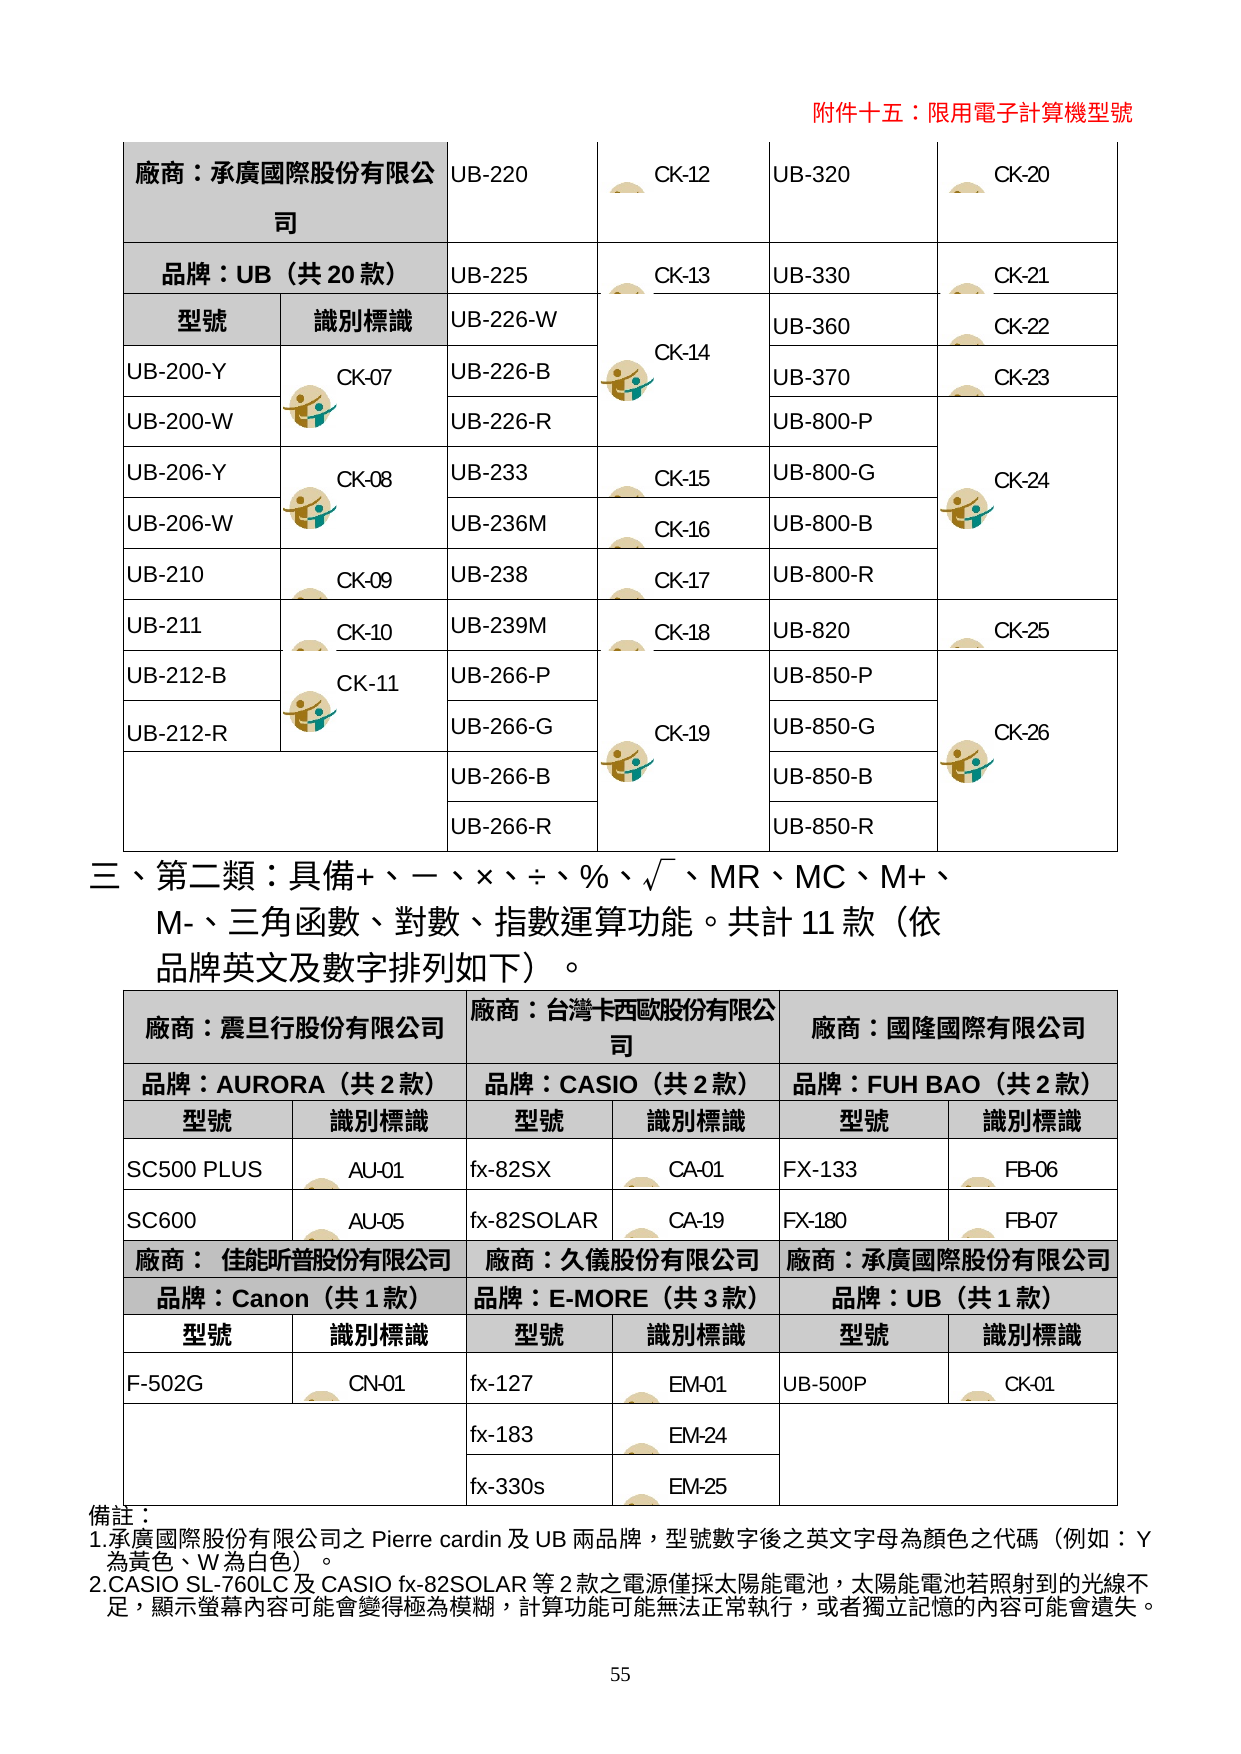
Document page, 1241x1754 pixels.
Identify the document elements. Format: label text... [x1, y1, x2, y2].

table_cell UB-236M [448, 498, 597, 548]
table_cell UB-226-W [448, 294, 597, 345]
table_cell CK-11 [281, 651, 447, 751]
table_cell 識別標識 [293, 1315, 466, 1352]
table_cell FX-133 [780, 1139, 948, 1189]
table_cell UB-200-Y [124, 346, 280, 396]
table_cell EM-25 [613, 1455, 779, 1505]
table_cell UB-211 [124, 600, 280, 650]
table_cell CK-23 [938, 346, 1117, 396]
table_cell fx-183 [467, 1404, 612, 1454]
table_cell CK-18 [598, 600, 769, 650]
table_cell 廠商：承廣國際股份有限公司 [780, 1241, 1117, 1277]
table_header 廠商：台灣卡西歐股份有限公司 [467, 991, 779, 1063]
table_cell UB-266-P [448, 651, 597, 700]
table_cell CK-17 [598, 549, 769, 599]
table_cell CK-10 [281, 600, 447, 650]
table_cell CK-09 [281, 549, 447, 599]
table_cell UB-266-G [448, 701, 597, 751]
table_cell UB-820 [770, 600, 937, 650]
table_cell CK-15 [598, 447, 769, 497]
table_cell UB-226-R [448, 397, 597, 446]
table_cell CK-01 [949, 1353, 1117, 1403]
table_cell CK-26 [938, 651, 1117, 851]
text 2.CASIO SL-760LC及CASIO fx-82SOLAR等2款之電源僅採太陽能電池，太陽能電池若照射到的光線不足，顯示螢幕內容可能會變得極為模糊，計算功能可能無法正常執行，或者獨立記憶的內容可能會遺失。 [89, 1574, 1152, 1620]
table_cell CK-14 [598, 294, 769, 446]
table_cell CK-12 [598, 142, 769, 242]
table_cell CK-16 [598, 498, 769, 548]
table_cell CN-01 [293, 1353, 466, 1403]
table_cell UB-800-P [770, 397, 937, 446]
table_cell 品牌：CASIO（共2款） [467, 1064, 779, 1100]
table_cell UB-850-R [770, 802, 937, 851]
table_cell UB-220 [448, 142, 597, 242]
table_cell UB-225 [448, 243, 597, 293]
table_cell UB-330 [770, 243, 937, 293]
table_cell fx-330s [467, 1455, 612, 1505]
table_cell UB-800-R [770, 549, 937, 599]
table_header 廠商：震旦行股份有限公司 [124, 991, 466, 1063]
table_cell AU-05 [293, 1190, 466, 1240]
table_cell UB-206-W [124, 498, 280, 548]
table_cell 識別標識 [613, 1315, 779, 1352]
text 備註： [89, 1506, 1152, 1529]
table_cell FX-180 [780, 1190, 948, 1240]
table_cell 品牌：UB（共20款） [124, 243, 447, 293]
table_cell 品牌：FUH BAO（共2款） [780, 1064, 1117, 1100]
table_cell UB-226-B [448, 346, 597, 396]
table_cell CK-08 [281, 447, 447, 548]
table_cell 型號 [467, 1315, 612, 1352]
table_cell CK-20 [938, 142, 1117, 242]
table_cell fx-82SX [467, 1139, 612, 1189]
table_cell AU-01 [293, 1139, 466, 1189]
table_cell UB-850-B [770, 752, 937, 801]
table_cell 型號 [124, 294, 280, 345]
table_cell SC600 [124, 1190, 292, 1240]
table_cell CA-19 [613, 1190, 779, 1240]
table_cell UB-320 [770, 142, 937, 242]
table_cell CK-13 [598, 243, 769, 293]
table_cell UB-850-G [770, 701, 937, 751]
table_cell [124, 1404, 466, 1505]
table_cell 品牌：AURORA（共2款） [124, 1064, 466, 1100]
table_cell EM-24 [613, 1404, 779, 1454]
table_cell 品牌：UB（共1款） [780, 1278, 1117, 1314]
text M-、三角函數、對數、指數運算功能。共計11款（依 [155, 898, 1152, 944]
table_cell 廠商： 佳能昕普股份有限公司 [124, 1241, 466, 1277]
table_cell UB-266-B [448, 752, 597, 801]
table_cell 廠商：承廣國際股份有限公司 [124, 142, 447, 242]
table_cell CK-07 [281, 346, 447, 446]
table_cell UB-210 [124, 549, 280, 599]
table_cell [124, 752, 447, 851]
table_cell CK-22 [938, 294, 1117, 345]
table_cell 識別標識 [293, 1101, 466, 1138]
table_cell EM-01 [613, 1353, 779, 1403]
table_cell fx-127 [467, 1353, 612, 1403]
table_cell F-502G [124, 1353, 292, 1403]
table_cell UB-200-W [124, 397, 280, 446]
table_cell UB-238 [448, 549, 597, 599]
text 品牌英文及數字排列如下）。 [155, 944, 1152, 989]
table_cell 識別標識 [949, 1101, 1117, 1138]
table_cell 識別標識 [949, 1315, 1117, 1352]
text 三、第二類：具備+、－、×、÷、%、√、MR、MC、M+、 [89, 852, 1152, 898]
table_cell [780, 1404, 1117, 1454]
table_cell 品牌：Canon（共1款） [124, 1278, 466, 1314]
table_cell UB-206-Y [124, 447, 280, 497]
table_cell UB-233 [448, 447, 597, 497]
table_cell 型號 [124, 1101, 292, 1138]
table_cell fx-82SOLAR [467, 1190, 612, 1240]
table_cell UB-266-R [448, 802, 597, 851]
table_cell 型號 [124, 1315, 292, 1352]
table_cell UB-239M [448, 600, 597, 650]
table_cell CK-19 [598, 651, 769, 851]
table_cell CK-21 [938, 243, 1117, 293]
table_cell 型號 [780, 1315, 948, 1352]
table_cell UB-360 [770, 294, 937, 345]
table_cell FB-06 [949, 1139, 1117, 1189]
table_cell UB-500P [780, 1353, 948, 1403]
table_cell UB-212-R [124, 701, 280, 751]
table_cell FB-07 [949, 1190, 1117, 1240]
text 1.承廣國際股份有限公司之Pierre cardin及UB兩品牌，型號數字後之英文字母為顏色之代碼（例如：Y為黃色、W為白色）。 [89, 1529, 1152, 1574]
table_cell CK-24 [938, 397, 1117, 599]
table_cell UB-850-P [770, 651, 937, 700]
table_cell 品牌：E-MORE（共3款） [467, 1278, 779, 1314]
table_cell 識別標識 [613, 1101, 779, 1138]
table_cell UB-370 [770, 346, 937, 396]
table_cell SC500 PLUS [124, 1139, 292, 1189]
table_header 廠商：國隆國際有限公司 [780, 991, 1117, 1063]
table_cell UB-800-B [770, 498, 937, 548]
table_cell UB-800-G [770, 447, 937, 497]
table_cell 廠商：久儀股份有限公司 [467, 1241, 779, 1277]
table_cell 識別標識 [281, 294, 447, 345]
table_cell 型號 [467, 1101, 612, 1138]
table_cell CA-01 [613, 1139, 779, 1189]
table_cell [780, 1454, 1117, 1505]
table_cell CK-25 [938, 600, 1117, 650]
table_cell UB-212-B [124, 651, 280, 700]
table_cell 型號 [780, 1101, 948, 1138]
